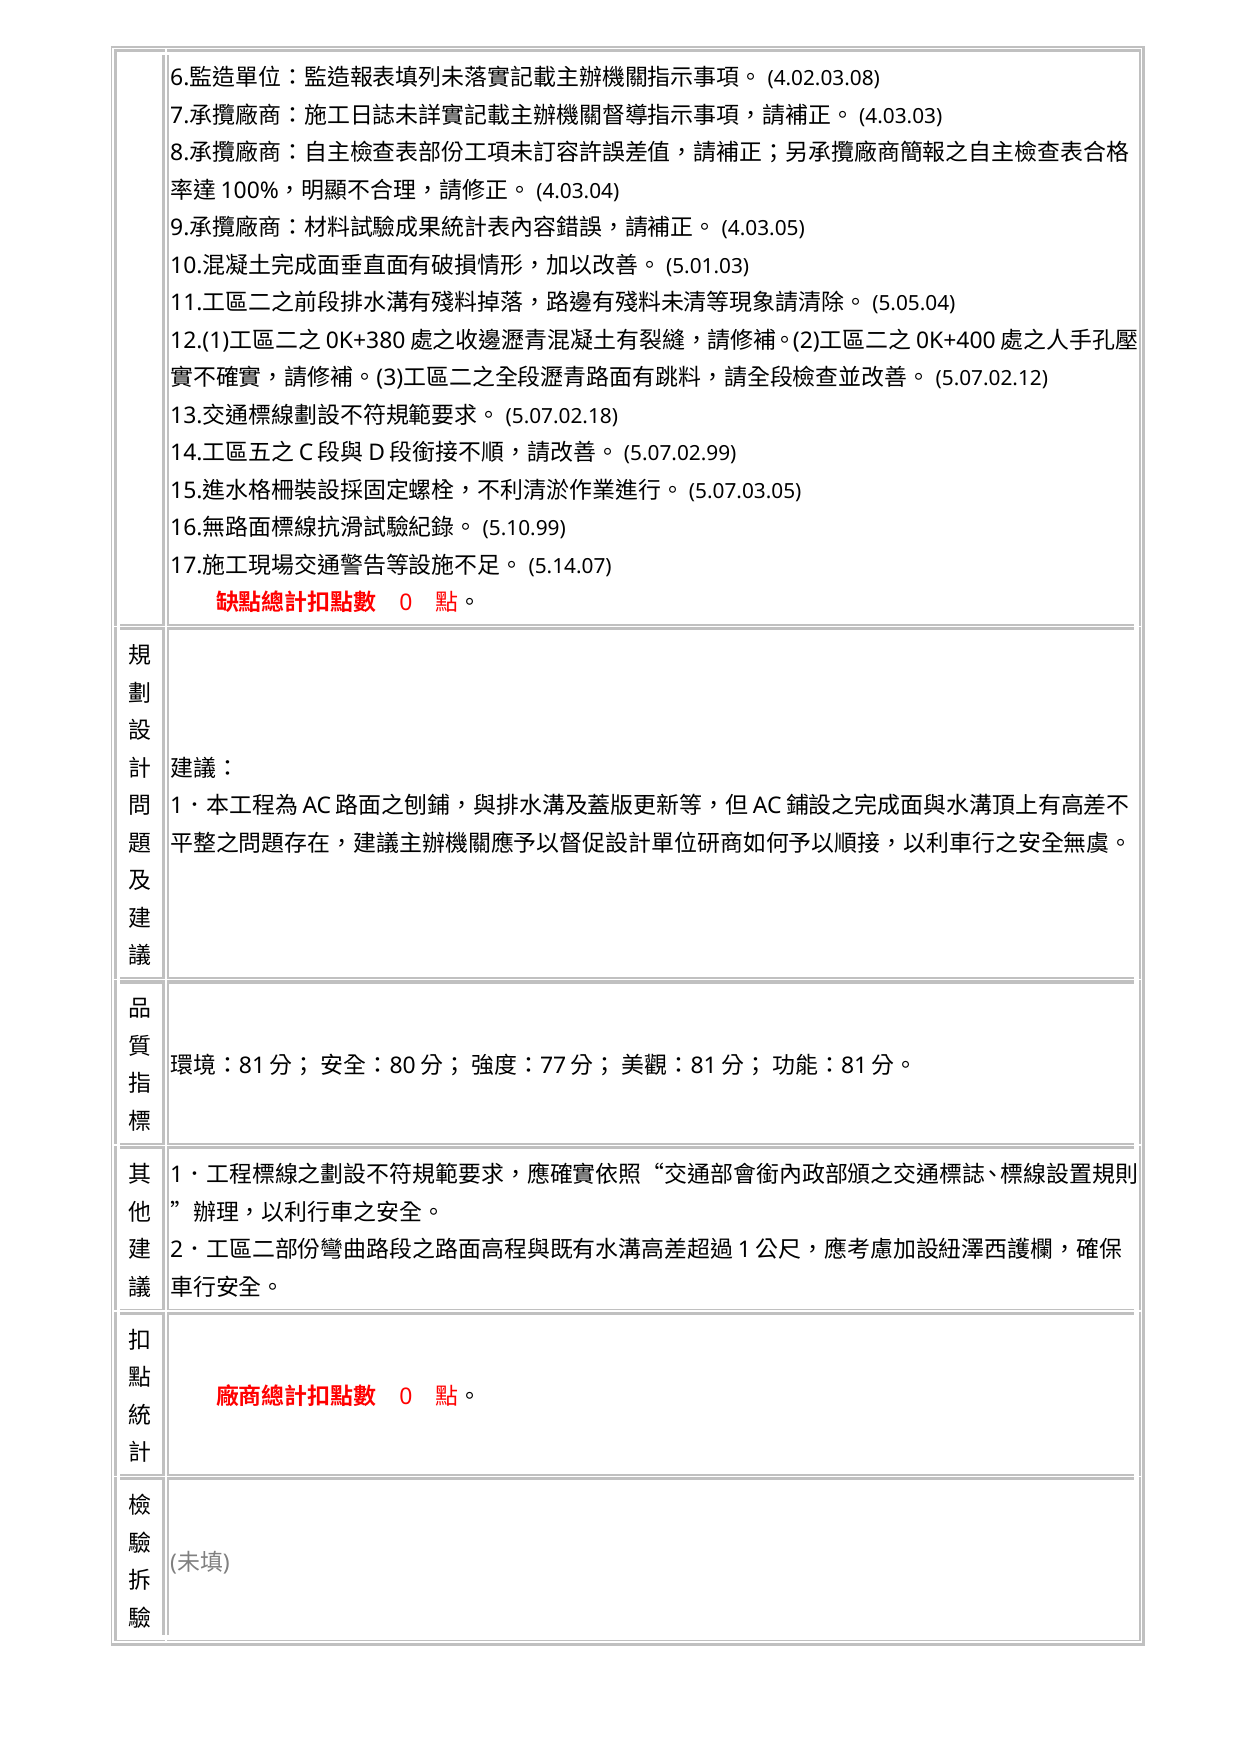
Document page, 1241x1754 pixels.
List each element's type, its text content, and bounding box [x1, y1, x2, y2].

table_cell 建議： 1．本工程為AC路面之刨鋪，與排水溝及蓋版更新等，但AC鋪設之完成面與水溝頂上有高差不平整之問題存在，建議主辦機關應予以督促設計單位研商如何予以順接，以利車行之安全無虞。 [165, 624, 1142, 977]
table_cell 檢 驗 拆 驗 [114, 1474, 165, 1640]
table_cell 規劃 設計 問題 及 建議 [114, 624, 165, 977]
table_cell 環境：81分； 安全：80分； 強度：77分； 美觀：81分； 功能：81分。 [165, 977, 1142, 1143]
table_cell (未填) [165, 1474, 1142, 1640]
table_cell 品 質 指 標 [114, 977, 165, 1143]
table_cell 廠商總計扣點數 0 點。 [165, 1309, 1142, 1474]
table_cell 1．工程標線之劃設不符規範要求，應確實依照“交通部會銜內政部頒之交通標誌、標線設置規則”辦理，以利行車之安全。 2．工區二部份彎曲路段之路面高程與既有水溝高差超過1公尺，應考慮加設紐澤西護欄，確保車行安全。 [165, 1143, 1142, 1308]
table_cell 6.監造單位：監造報表填列未落實記載主辦機關指示事項。 (4.02.03.08) 7.承攬廠商：施工日誌未詳實記載主辦機關督導指示事項，請補正。 (4.03.03) 8.承攬廠商：自主檢查表部份工項未訂容許誤差值，請補正；另承攬廠商簡報之自主檢查表合格率達100%，明顯不合理，請修正。 (4.03.04) 9.承攬廠商：材料試驗成果統計表內容錯誤，請補正。 (4.03.05) 10.混凝土完成面垂直面有破損情形，加以改善。 (5.01.03) 11.工區二之前段排水溝有殘料掉落，路邊有殘料未清等現象請清除。 (5.05.04) 12.(1)工區二之0K+380處之收邊瀝青混凝土有裂縫，請修補。(2)工區二之0K+400處之人手孔壓實不確實，請修補。(3)工區二之全段瀝青路面有跳料，請全段檢查並改善。 (5.07.02.12) 13.交通標線劃設不符規範要求。 (5.07.02.18) 14.工區五之C段與D段銜接不順，請改善。 (5.07.02.99) 15.進水格柵裝設採固定螺栓，不利清淤作業進行。 (5.07.03.05) 16.無路面標線抗滑試驗紀錄。 (5.10.99) 17.施工現場交通警告等設施不足。 (5.14.07) 缺點總計扣點數 0 點。 [165, 48, 1142, 624]
table_cell 扣 點 統 計 [114, 1309, 165, 1474]
table_cell [117, 52, 165, 624]
table_cell 其 他 建 議 [114, 1143, 165, 1308]
